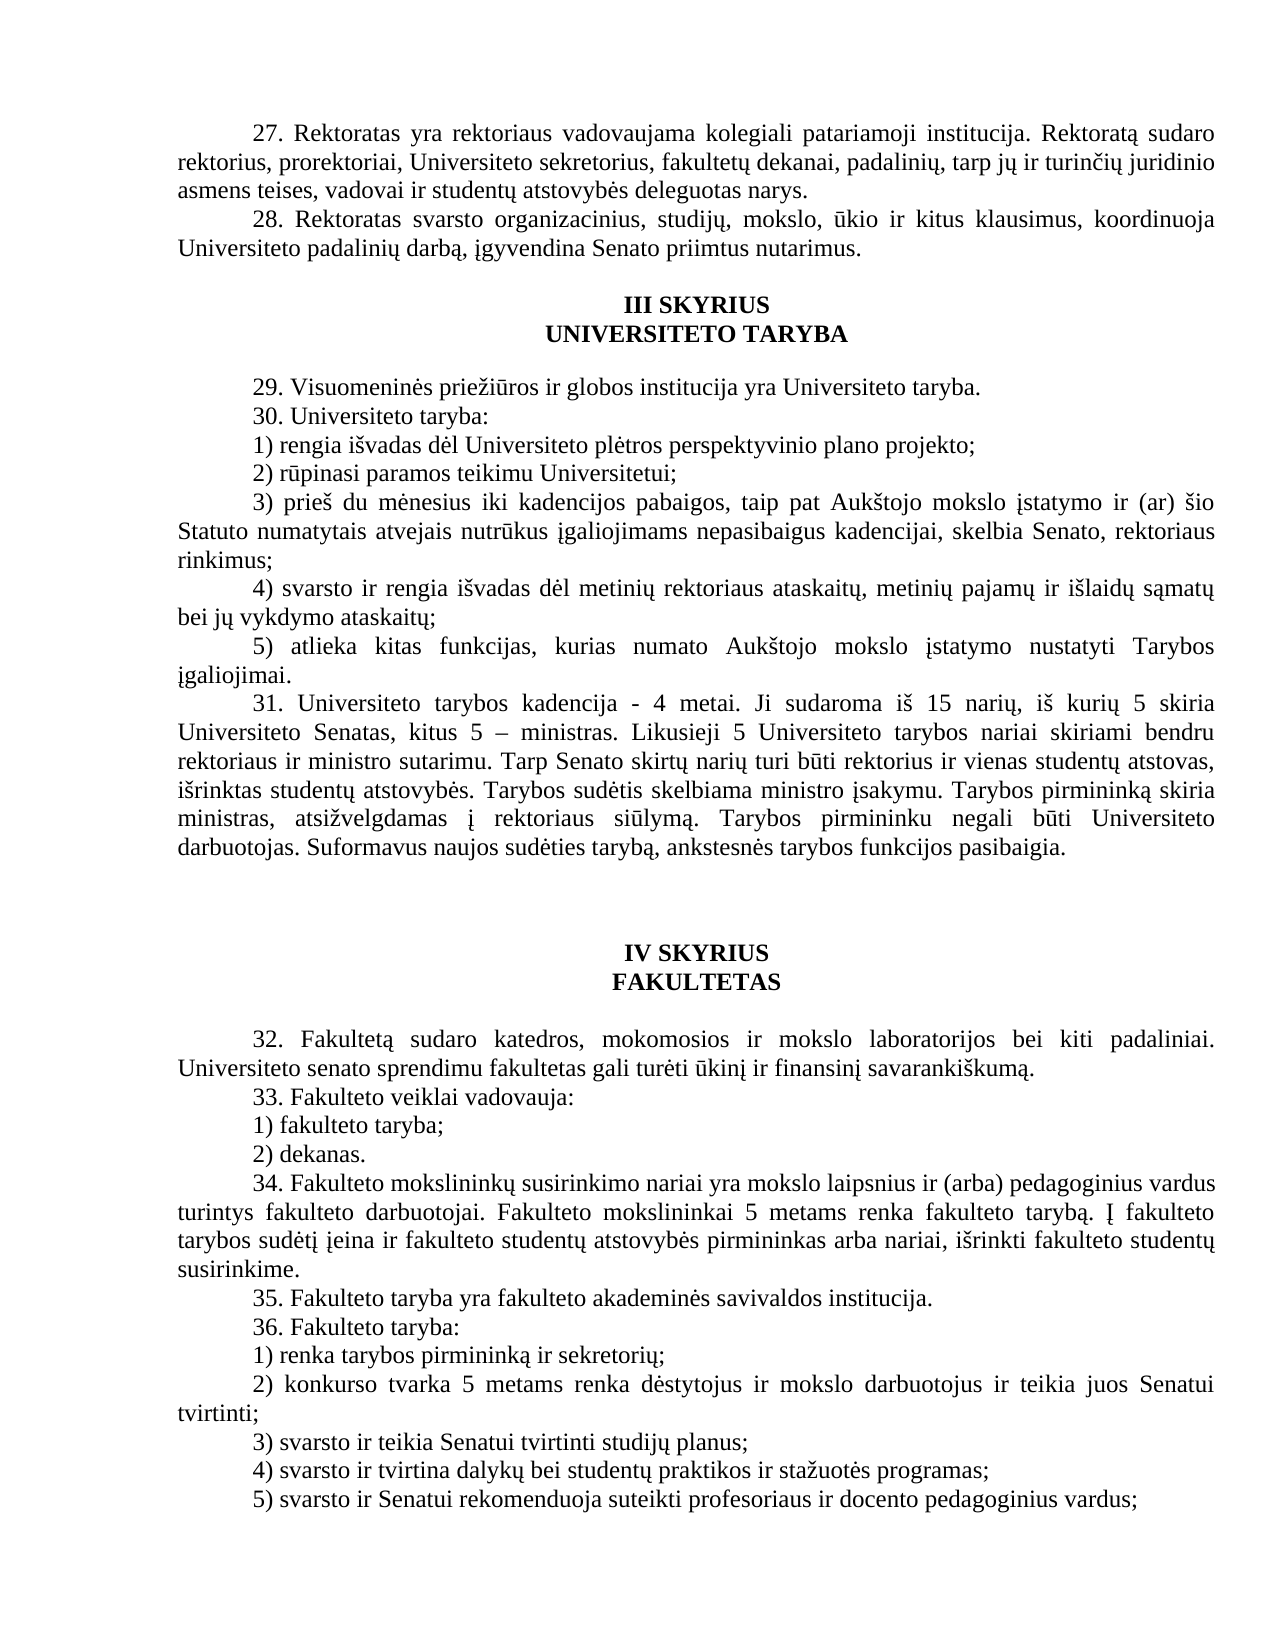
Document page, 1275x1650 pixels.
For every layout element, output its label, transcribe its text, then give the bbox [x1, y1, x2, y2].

text UNIVERSITETO TARYBA [177, 319, 1216, 348]
text 27. Rektoratas yra rektoriaus vadovaujama kolegiali patariamoji institucija. Rektoratą sudaro rektorius, prorektoriai, Universiteto sekretorius, fakultetų dekanai, padalinių, tarp jų ir turinčių juridinio asmens teises, vadovai ir studentų atstovybės deleguotas narys. [177, 118, 1216, 204]
text 2) dekanas. [177, 1139, 1216, 1168]
text 31. Universiteto tarybos kadencija - 4 metai. Ji sudaroma iš 15 narių, iš kurių 5 skiria Universiteto Senatas, kitus 5 – ministras. Likusieji 5 Universiteto tarybos nariai skiriami bendru rektoriaus ir ministro sutarimu. Tarp Senato skirtų narių turi būti rektorius ir vienas studentų atstovas, išrinktas studentų atstovybės. Tarybos sudėtis skelbiama ministro įsakymu. Tarybos pirmininką skiria ministras, atsižvelgdamas į rektoriaus siūlymą. Tarybos pirmininku negali būti Universiteto darbuotojas. Suformavus naujos sudėties tarybą, ankstesnės tarybos funkcijos pasibaigia. [177, 688, 1216, 861]
text 36. Fakulteto taryba: [177, 1312, 1216, 1340]
text 5) atlieka kitas funkcijas, kurias numato Aukštojo mokslo įstatymo nustatyti Tarybos įgaliojimai. [177, 631, 1216, 688]
text 33. Fakulteto veiklai vadovauja: [177, 1082, 1216, 1110]
text 5) svarsto ir Senatui rekomenduoja suteikti profesoriaus ir docento pedagoginius vardus; [177, 1484, 1216, 1513]
text 2) konkurso tvarka 5 metams renka dėstytojus ir mokslo darbuotojus ir teikia juos Senatui tvirtinti; [177, 1369, 1216, 1427]
text 29. Visuomeninės priežiūros ir globos institucija yra Universiteto taryba. [177, 372, 1216, 401]
text 1) fakulteto taryba; [177, 1110, 1216, 1139]
text 30. Universiteto taryba: [177, 401, 1216, 430]
text 35. Fakulteto taryba yra fakulteto akademinės savivaldos institucija. [177, 1283, 1216, 1312]
text 32. Fakultetą sudaro katedros, mokomosios ir mokslo laboratorijos bei kiti padaliniai. Universiteto senato sprendimu fakultetas gali turėti ūkinį ir finansinį savarankiškumą. [177, 1024, 1216, 1082]
text 28. Rektoratas svarsto organizacinius, studijų, mokslo, ūkio ir kitus klausimus, koordinuoja Universiteto padalinių darbą, įgyvendina Senato priimtus nutarimus. [177, 204, 1216, 262]
text 1) rengia išvadas dėl Universiteto plėtros perspektyvinio plano projekto; [177, 430, 1216, 458]
text III SKYRIUS [177, 291, 1216, 319]
text 1) renka tarybos pirmininką ir sekretorių; [177, 1340, 1216, 1369]
text 2) rūpinasi paramos teikimu Universitetui; [177, 458, 1216, 487]
text IV SKYRIUS [177, 938, 1216, 967]
text 3) prieš du mėnesius iki kadencijos pabaigos, taip pat Aukštojo mokslo įstatymo ir (ar) šio Statuto numatytais atvejais nutrūkus įgaliojimams nepasibaigus kadencijai, skelbia Senato, rektoriaus rinkimus; [177, 487, 1216, 573]
text 34. Fakulteto mokslininkų susirinkimo nariai yra mokslo laipsnius ir (arba) pedagoginius vardus turintys fakulteto darbuotojai. Fakulteto mokslininkai 5 metams renka fakulteto tarybą. Į fakulteto tarybos sudėtį įeina ir fakulteto studentų atstovybės pirmininkas arba nariai, išrinkti fakulteto studentų susirinkime. [177, 1168, 1216, 1283]
text FAKULTETAS [177, 967, 1216, 995]
text 4) svarsto ir rengia išvadas dėl metinių rektoriaus ataskaitų, metinių pajamų ir išlaidų sąmatų bei jų vykdymo ataskaitų; [177, 573, 1216, 631]
text 3) svarsto ir teikia Senatui tvirtinti studijų planus; [177, 1427, 1216, 1455]
text 4) svarsto ir tvirtina dalykų bei studentų praktikos ir stažuotės programas; [177, 1455, 1216, 1484]
